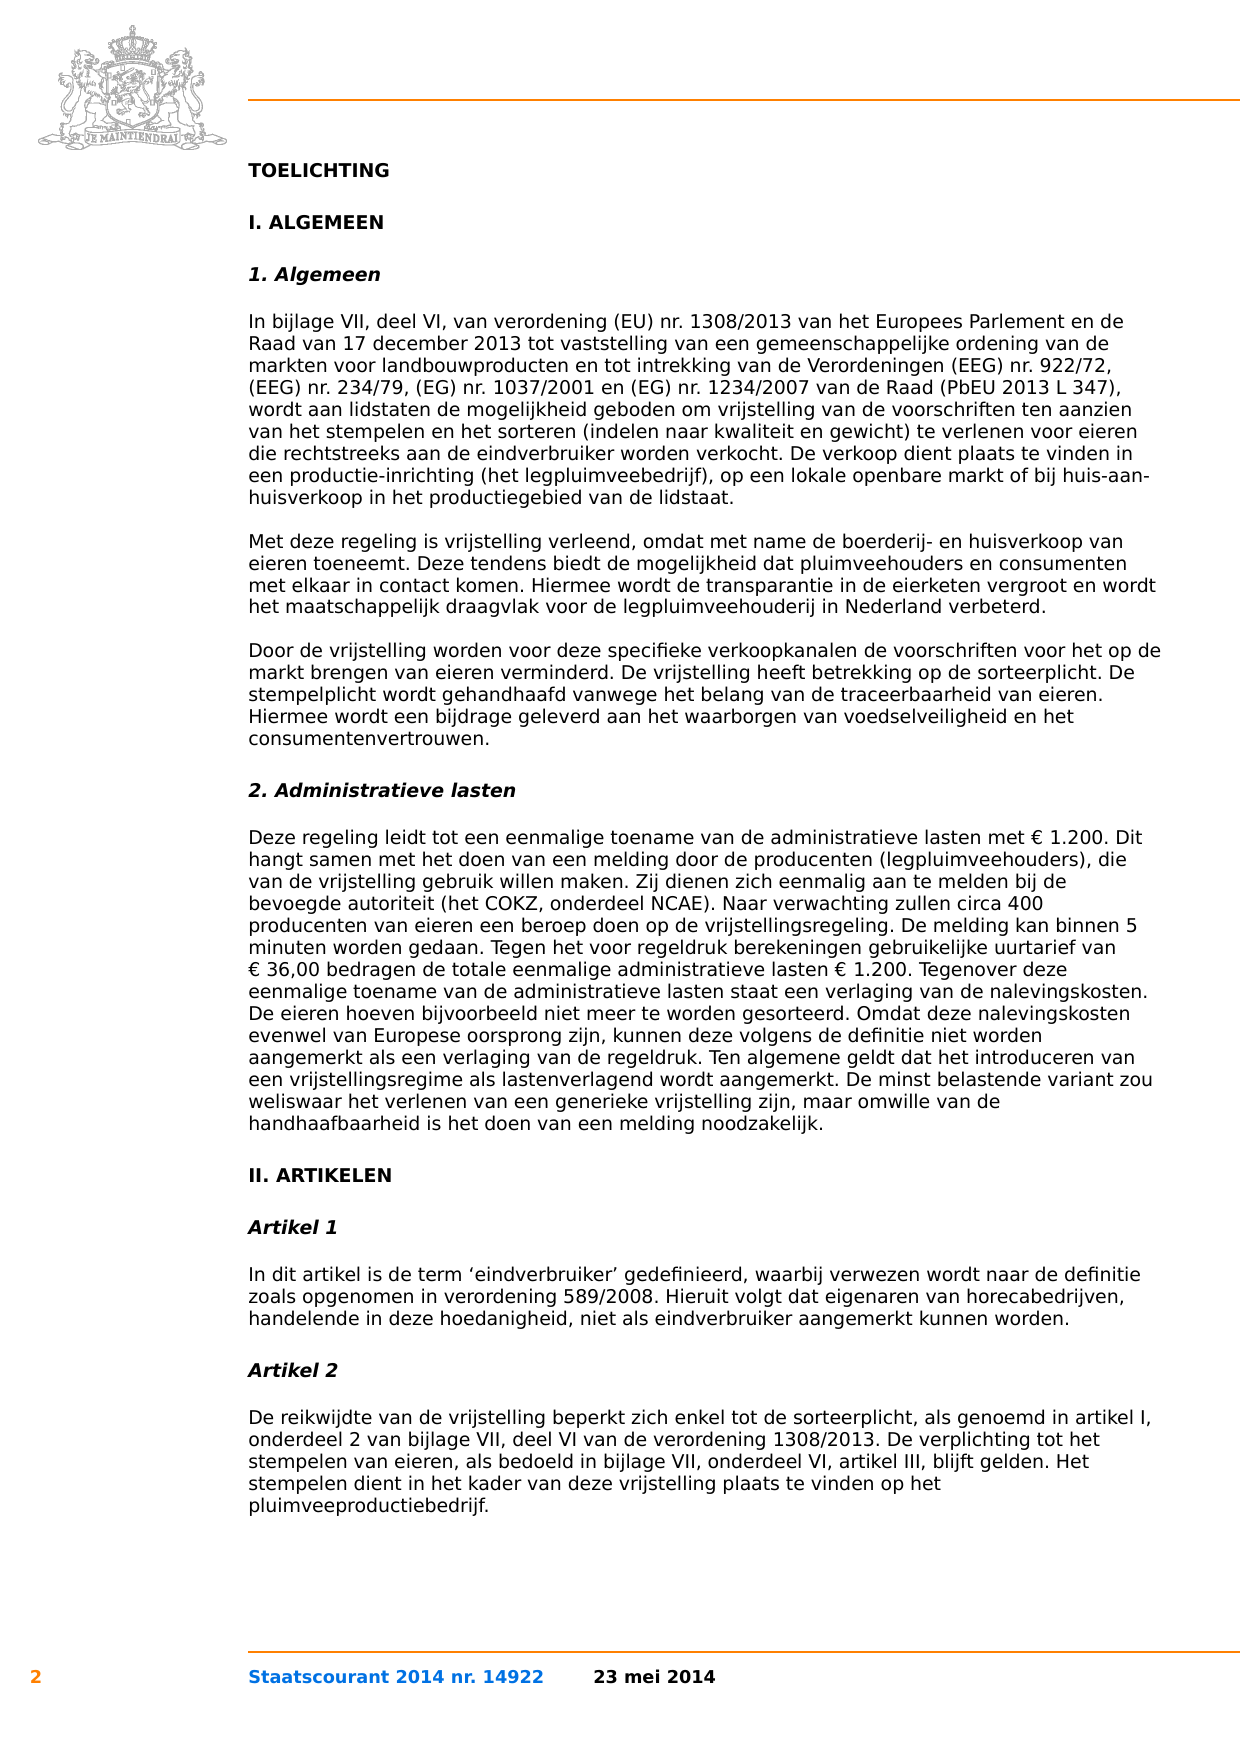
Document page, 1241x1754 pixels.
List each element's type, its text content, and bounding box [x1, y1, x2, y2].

subtitle II. ARTIKELEN [248, 1165, 1163, 1187]
subtitle I. ALGEMEEN [248, 212, 1163, 234]
text Met deze regeling is vrijstelling verleend, omdat met name de boerderij- en huisverkoop van eieren toeneemt. Deze tendens biedt de mogelijkheid dat pluimveehouders en consumenten met elkaar in contact komen. Hiermee wordt de transparantie in de eierketen vergroot en wordt het maatschappelijk draagvlak voor de legpluimveehouderij in Nederland verbeterd. [248, 531, 1163, 618]
subtitle Artikel 2 [248, 1360, 1163, 1382]
text In dit artikel is de term ‘eindverbruiker’ gedefinieerd, waarbij verwezen wordt naar de definitie zoals opgenomen in verordening 589/2008. Hieruit volgt dat eigenaren van horecabedrijven, handelende in deze hoedanigheid, niet als eindverbruiker aangemerkt kunnen worden. [248, 1264, 1163, 1330]
text De reikwijdte van de vrijstelling beperkt zich enkel tot de sorteerplicht, als genoemd in artikel I, onderdeel 2 van bijlage VII, deel VI van de verordening 1308/2013. De verplichting tot het stempelen van eieren, als bedoeld in bijlage VII, onderdeel VI, artikel III, blijft gelden. Het stempelen dient in het kader van deze vrijstelling plaats te vinden op het pluimveeproductiebedrijf. [248, 1407, 1163, 1517]
picture [38, 25, 227, 150]
subtitle Artikel 1 [248, 1217, 1163, 1239]
subtitle 1. Algemeen [248, 264, 1163, 286]
subtitle TOELICHTING [248, 160, 1163, 182]
subtitle 2. Administratieve lasten [248, 780, 1163, 802]
text In bijlage VII, deel VI, van verordening (EU) nr. 1308/2013 van het Europees Parlement en de Raad van 17 december 2013 tot vaststelling van een gemeenschappelijke ordening van de markten voor landbouwproducten en tot intrekking van de Verordeningen (EEG) nr. 922/72, (EEG) nr. 234/79, (EG) nr. 1037/2001 en (EG) nr. 1234/2007 van de Raad (PbEU 2013 L 347), wordt aan lidstaten de mogelijkheid geboden om vrijstelling van de voorschriften ten aanzien van het stempelen en het sorteren (indelen naar kwaliteit en gewicht) te verlenen voor eieren die rechtstreeks aan de eindverbruiker worden verkocht. De verkoop dient plaats te vinden in een productie-inrichting (het legpluimveebedrijf), op een lokale openbare markt of bij huis-aan-huisverkoop in het productiegebied van de lidstaat. [248, 311, 1163, 509]
text Deze regeling leidt tot een eenmalige toename van de administratieve lasten met € 1.200. Dit hangt samen met het doen van een melding door de producenten (legpluimveehouders), die van de vrijstelling gebruik willen maken. Zij dienen zich eenmalig aan te melden bij de bevoegde autoriteit (het COKZ, onderdeel NCAE). Naar verwachting zullen circa 400 producenten van eieren een beroep doen op de vrijstellingsregeling. De melding kan binnen 5 minuten worden gedaan. Tegen het voor regeldruk berekeningen gebruikelijke uurtarief van € 36,00 bedragen de totale eenmalige administratieve lasten € 1.200. Tegenover deze eenmalige toename van de administratieve lasten staat een verlaging van de nalevingskosten. De eieren hoeven bijvoorbeeld niet meer te worden gesorteerd. Omdat deze nalevingskosten evenwel van Europese oorsprong zijn, kunnen deze volgens de definitie niet worden aangemerkt als een verlaging van de regeldruk. Ten algemene geldt dat het introduceren van een vrijstellingsregime als lastenverlagend wordt aangemerkt. De minst belastende variant zou weliswaar het verlenen van een generieke vrijstelling zijn, maar omwille van de handhaafbaarheid is het doen van een melding noodzakelijk. [248, 827, 1163, 1135]
text Door de vrijstelling worden voor deze specifieke verkoopkanalen de voorschriften voor het op de markt brengen van eieren verminderd. De vrijstelling heeft betrekking op de sorteerplicht. De stempelplicht wordt gehandhaafd vanwege het belang van de traceerbaarheid van eieren. Hiermee wordt een bijdrage geleverd aan het waarborgen van voedselveiligheid en het consumentenvertrouwen. [248, 640, 1163, 750]
